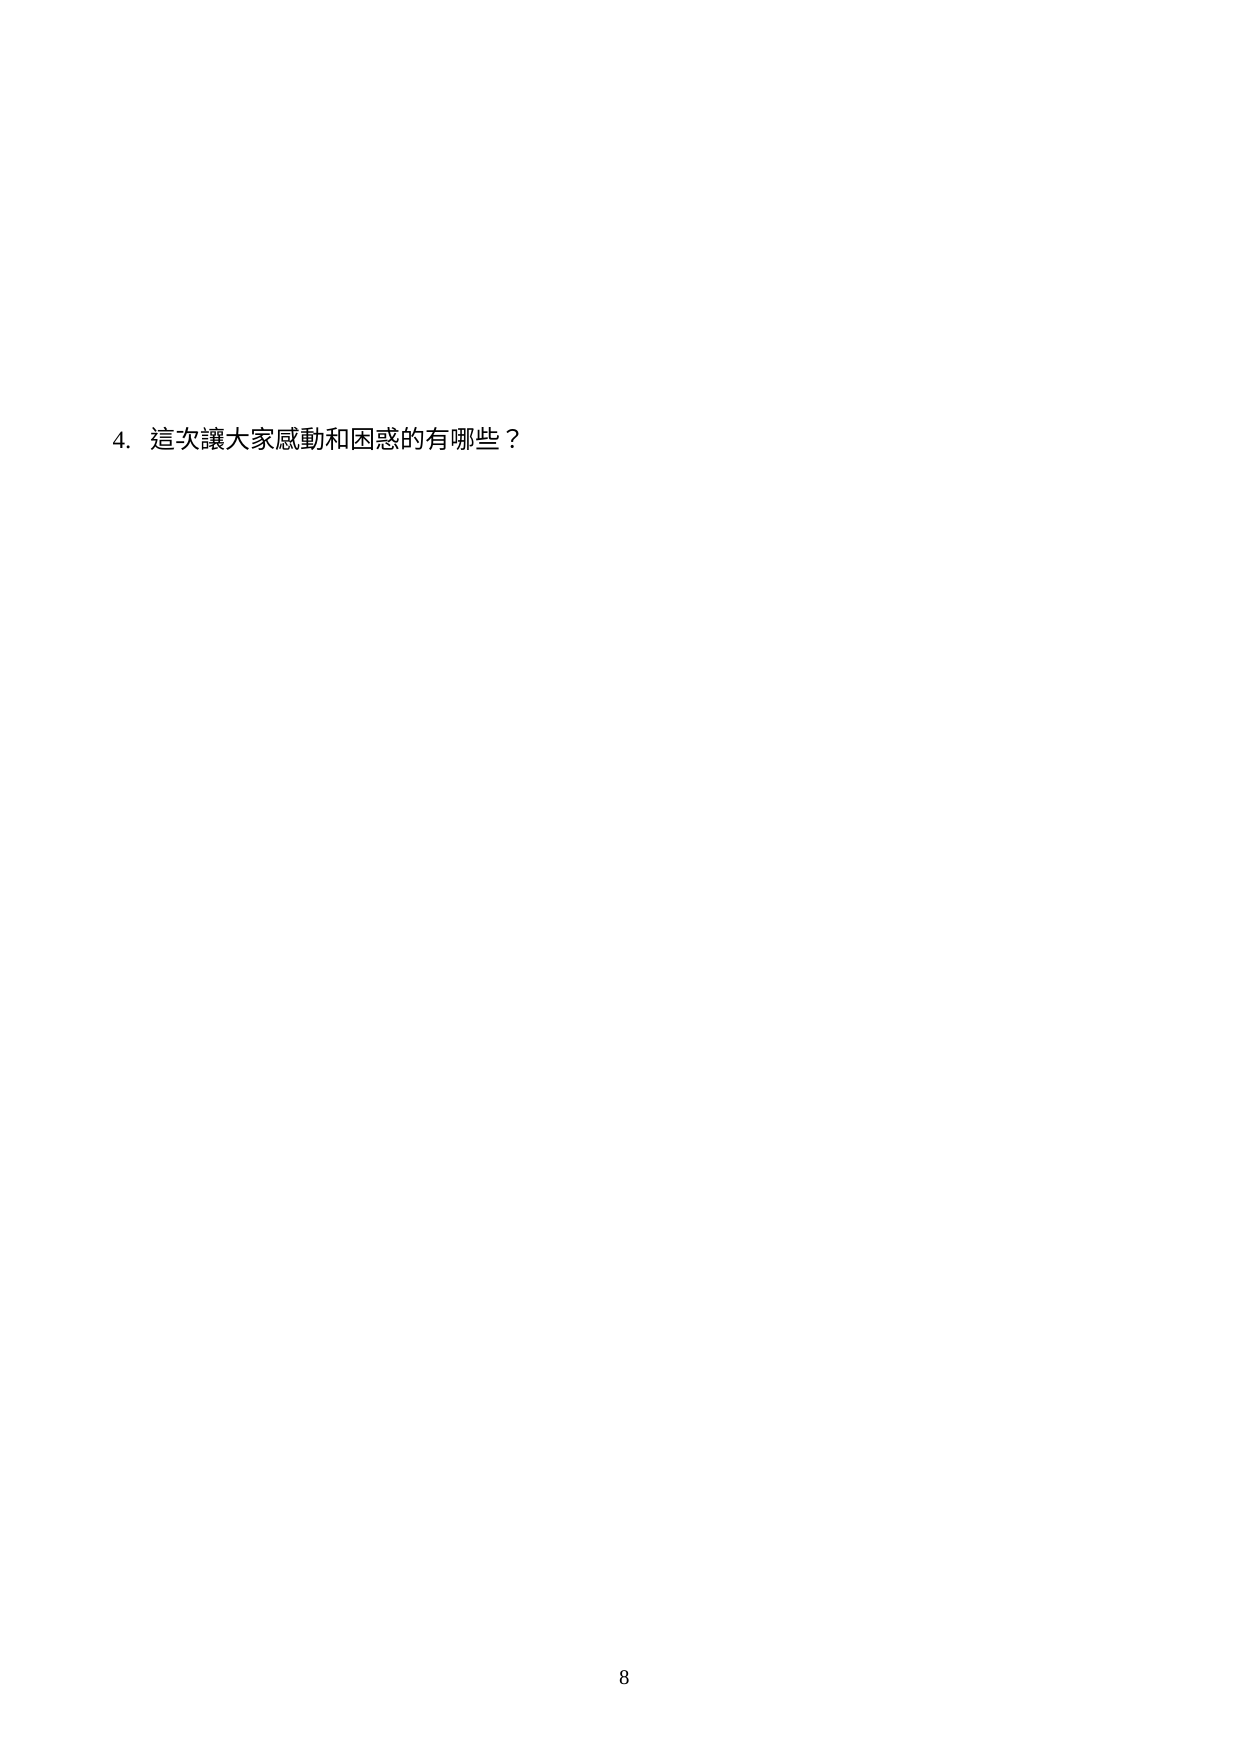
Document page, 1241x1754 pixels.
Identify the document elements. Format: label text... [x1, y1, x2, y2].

list 這次讓大家感動和困惑的有哪些？ [112, 396, 1128, 459]
